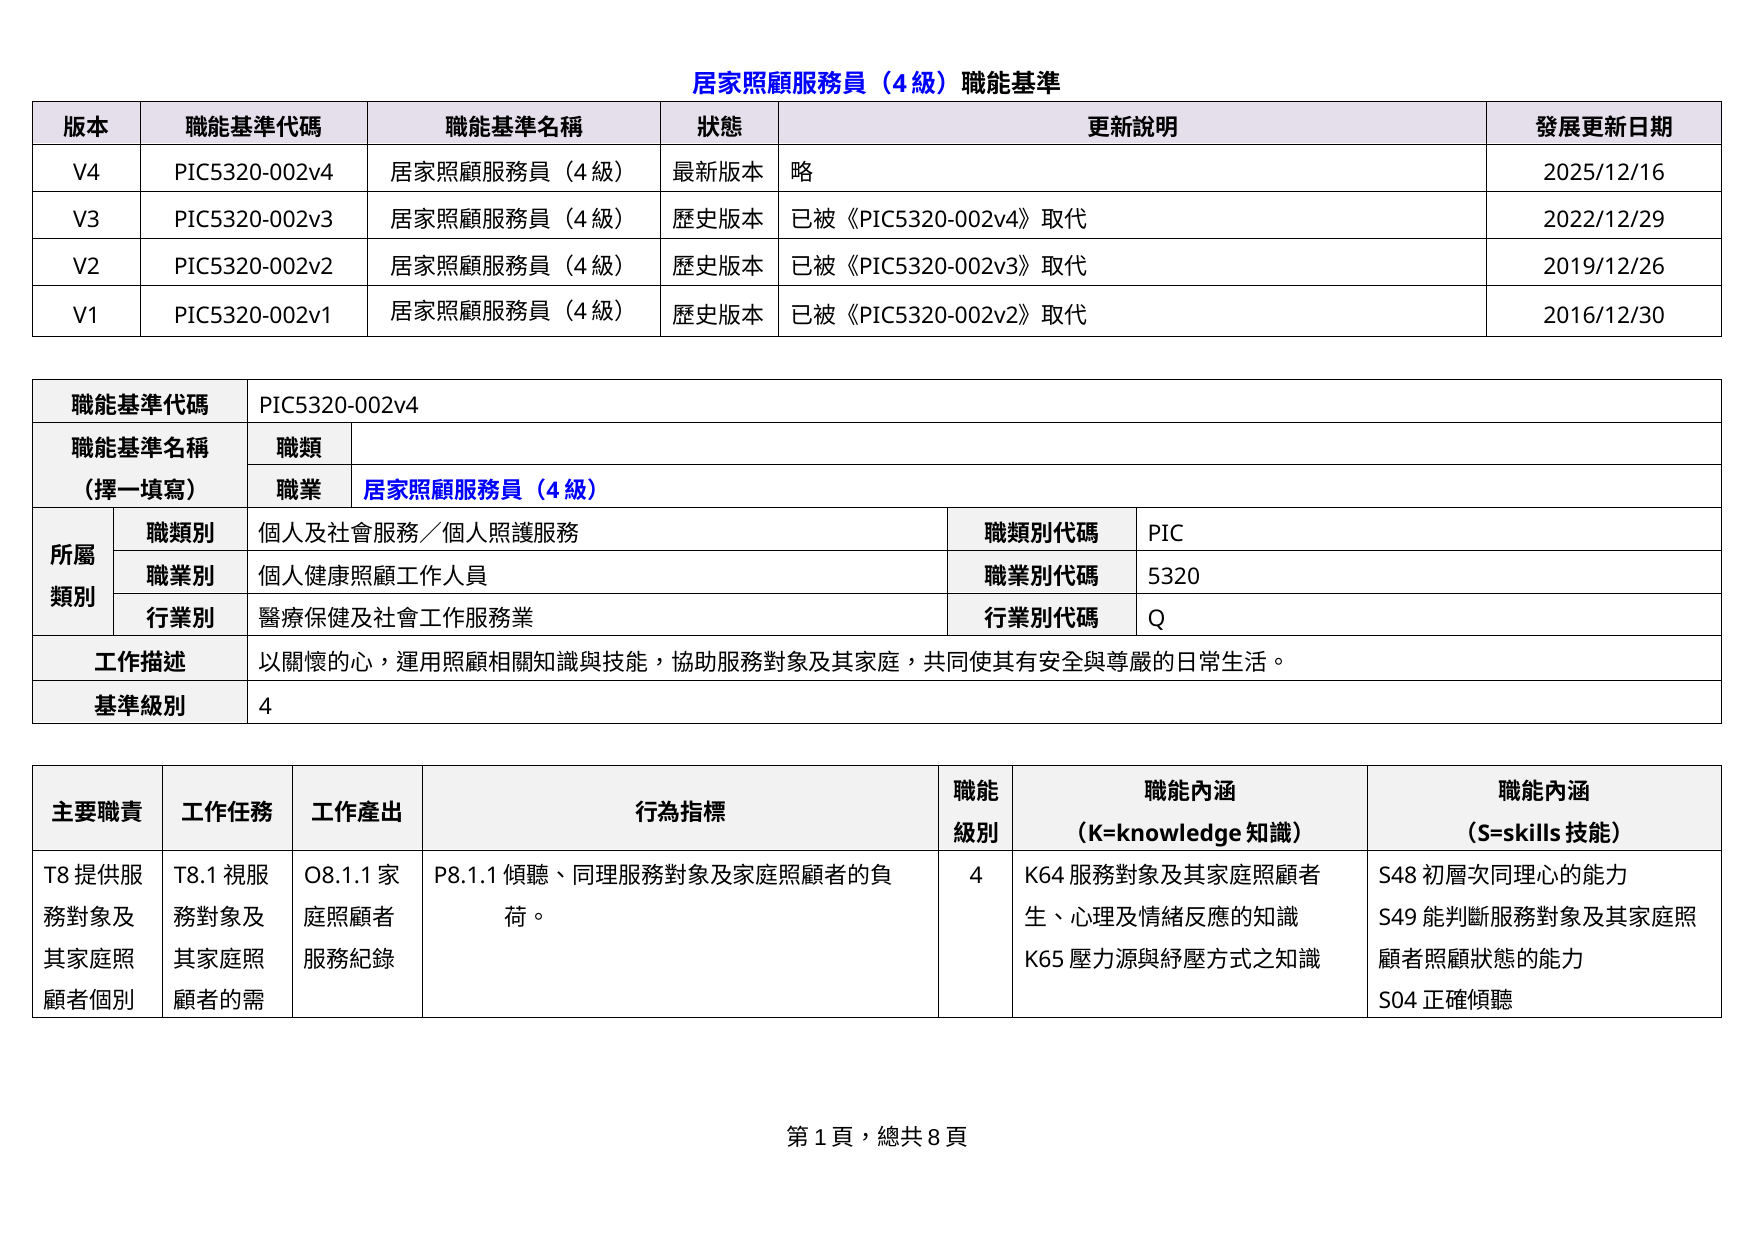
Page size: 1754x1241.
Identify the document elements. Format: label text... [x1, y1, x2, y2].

table_cell 醫療保健及社會工作服務業 [248, 594, 947, 635]
table_cell 2025/12/16 [1487, 145, 1721, 191]
table_cell 職業別代碼 [948, 551, 1136, 592]
table_cell 2016/12/30 [1487, 286, 1721, 336]
table_header 職能基準代碼 [141, 102, 367, 143]
table_cell V4 [33, 145, 140, 191]
table_cell 所屬類別 [33, 508, 113, 635]
table_cell 居家照顧服務員（4級） [368, 192, 660, 238]
table_cell PIC5320-002v4 [141, 145, 367, 191]
table_cell PIC5320-002v3 [141, 192, 367, 238]
table_header 更新說明 [779, 102, 1486, 143]
table_cell 已被《PIC5320-002v4》取代 [779, 192, 1486, 238]
table_cell 略 [779, 145, 1486, 191]
table_cell 最新版本 [661, 145, 778, 191]
table_header 工作任務 [163, 766, 292, 849]
table_cell 個人健康照顧工作人員 [248, 551, 947, 592]
table_cell 歷史版本 [661, 192, 778, 238]
table_cell 4 [939, 851, 1012, 1017]
table_cell 2022/12/29 [1487, 192, 1721, 238]
table_header PIC5320-002v4 [248, 380, 1721, 422]
table_header 職能級別 [939, 766, 1012, 849]
text 居家照顧服務員（4級）職能基準 [118, 59, 1636, 101]
table_cell PIC [1137, 508, 1721, 550]
table_header 主要職責 [33, 766, 162, 849]
table_header 狀態 [661, 102, 778, 143]
table_header 職能內涵 （S=skills技能） [1368, 766, 1721, 849]
table_cell T8.1視服務對象及其家庭照顧者的需 [163, 851, 292, 1017]
table_cell T8提供服務對象及其家庭照顧者個別 [33, 851, 162, 1017]
table_cell 行業別 [114, 594, 247, 635]
table_cell [352, 423, 1721, 464]
table_cell 居家照顧服務員（4級） [368, 145, 660, 191]
table_header 行為指標 [423, 766, 938, 849]
table_header 職能基準代碼 [33, 380, 247, 422]
table_header 版本 [33, 102, 140, 143]
table_cell 個人及社會服務／個人照護服務 [248, 508, 947, 550]
table_cell 居家照顧服務員（4級） [368, 286, 660, 336]
table_cell 5320 [1137, 551, 1721, 592]
table_cell 歷史版本 [661, 239, 778, 285]
table_cell 職類別 [114, 508, 247, 550]
table_cell 職類別代碼 [948, 508, 1136, 550]
table_cell PIC5320-002v1 [141, 286, 367, 336]
table_header 發展更新日期 [1487, 102, 1721, 143]
table_cell 職類 [248, 423, 351, 464]
table_header 職能內涵 （K=knowledge知識） [1013, 766, 1367, 849]
table_cell 歷史版本 [661, 286, 778, 336]
table_cell 居家照顧服務員（4級） [368, 239, 660, 285]
table_cell 已被《PIC5320-002v3》取代 [779, 239, 1486, 285]
table_header 工作產出 [293, 766, 422, 849]
table_cell 2019/12/26 [1487, 239, 1721, 285]
table_cell 居家照顧服務員（4級） [352, 465, 1721, 507]
table_cell K64服務對象及其家庭照顧者生、心理及情緒反應的知識 K65壓力源與紓壓方式之知識 [1013, 851, 1367, 1017]
table_cell Q [1137, 594, 1721, 635]
table_cell 以關懷的心，運用照顧相關知識與技能，協助服務對象及其家庭，共同使其有安全與尊嚴的日常生活。 [248, 636, 1721, 680]
table_cell 職業別 [114, 551, 247, 592]
table_cell 4 [248, 681, 1721, 722]
table_cell 基準級別 [33, 681, 247, 722]
table_cell 行業別代碼 [948, 594, 1136, 635]
table_cell 已被《PIC5320-002v2》取代 [779, 286, 1486, 336]
table_cell P8.1.1傾聽、同理服務對象及家庭照顧者的負荷。 [423, 851, 938, 1017]
table_cell 工作描述 [33, 636, 247, 680]
table_cell S48初層次同理心的能力 S49能判斷服務對象及其家庭照顧者照顧狀態的能力 S04正確傾聽 [1368, 851, 1721, 1017]
table_cell V3 [33, 192, 140, 238]
table_cell 職業 [248, 465, 351, 507]
table_cell V2 [33, 239, 140, 285]
table_cell O8.1.1家庭照顧者服務紀錄 [293, 851, 422, 1017]
table_header 職能基準名稱 [368, 102, 660, 143]
table_cell V1 [33, 286, 140, 336]
table_cell 職能基準名稱 （擇一填寫） [33, 423, 247, 507]
table_cell PIC5320-002v2 [141, 239, 367, 285]
